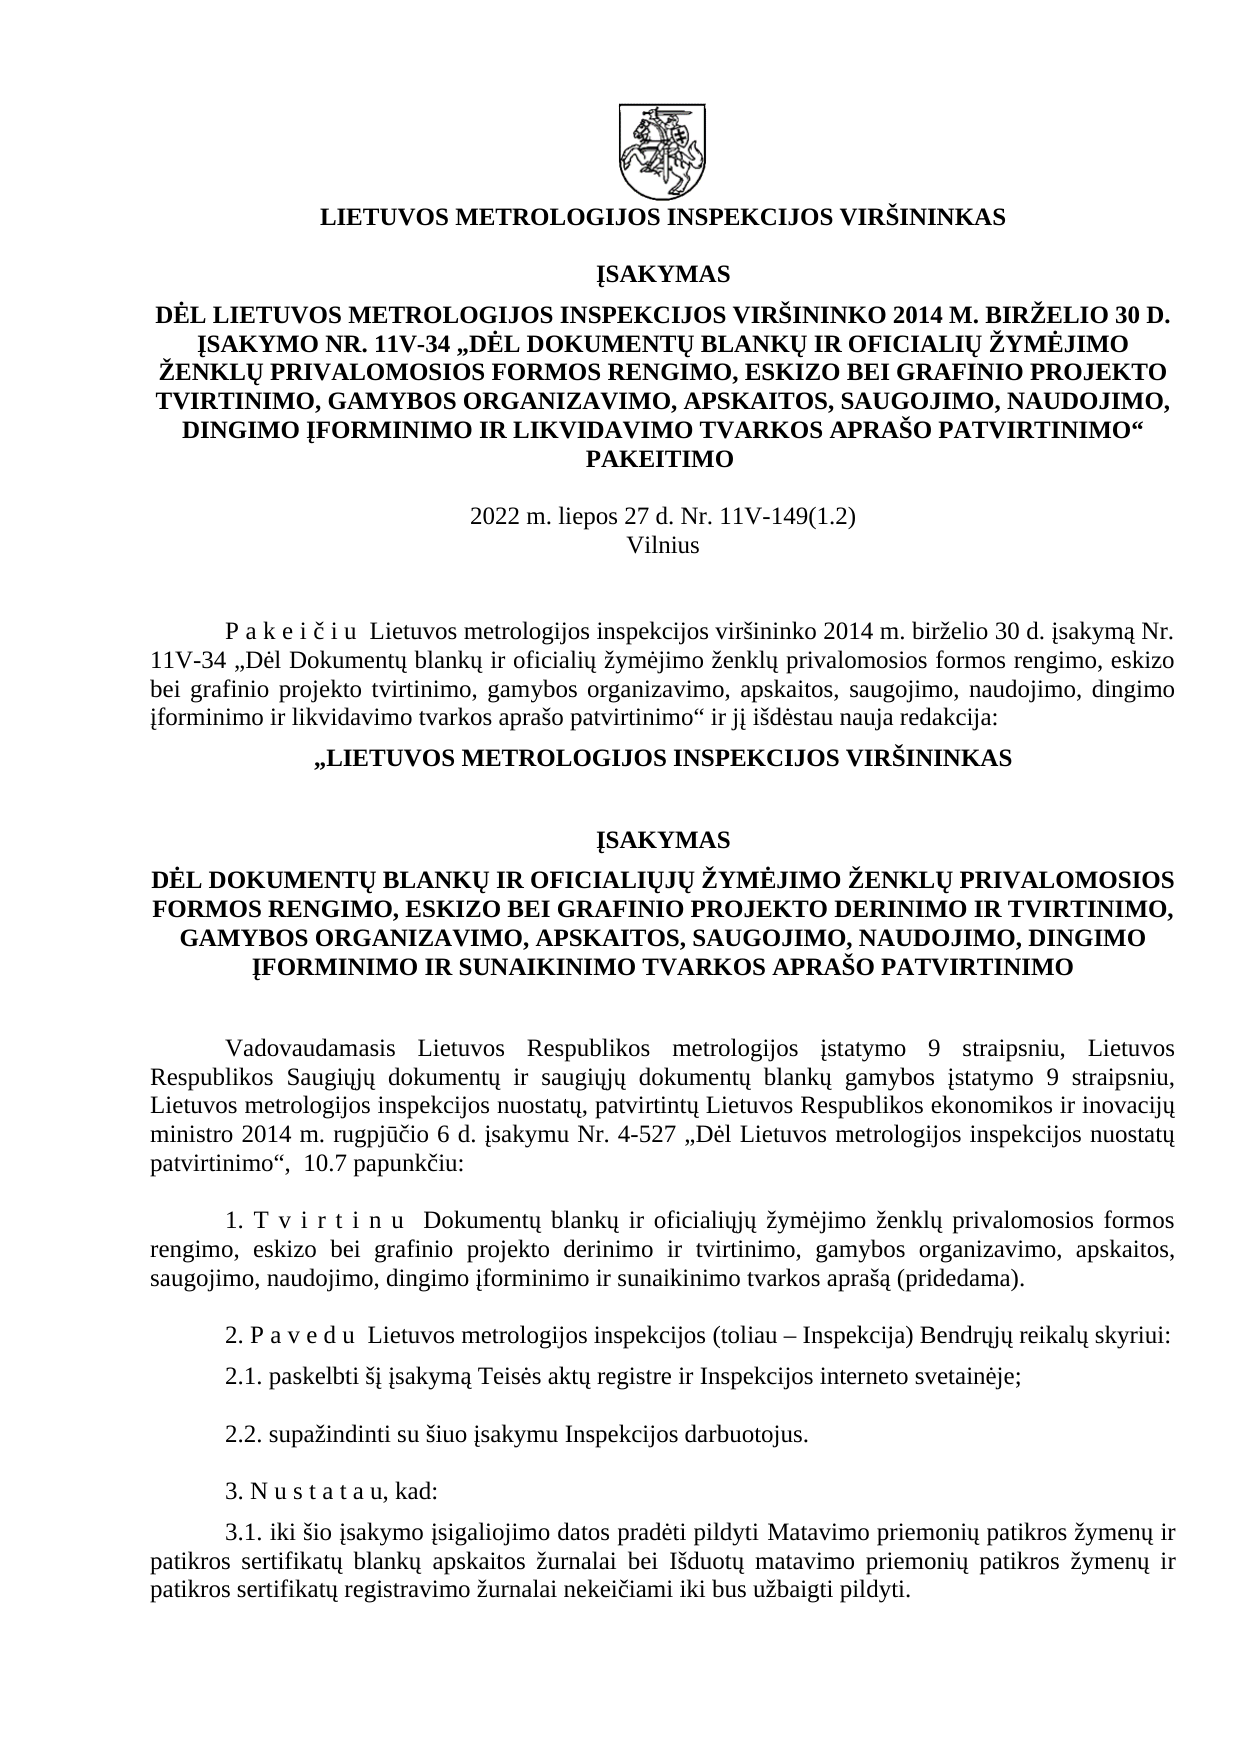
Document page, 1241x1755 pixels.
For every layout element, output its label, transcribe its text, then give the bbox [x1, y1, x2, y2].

text „LIETUVOS METROLOGIJOS INSPEKCIJOS VIRŠININKAS [150, 743, 1176, 772]
text LIETUVOS METROLOGIJOS INSPEKCIJOS VIRŠININKAS [150, 202, 1176, 231]
text DĖL DOKUMENTŲ BLANKŲ IR OFICIALIŲJŲ ŽYMĖJIMO ŽENKLŲ PRIVALOMOSIOS FORMOS RENGIMO, ESKIZO BEI GRAFINIO PROJEKTO DERINIMO IR TVIRTINIMO, GAMYBOS ORGANIZAVIMO, APSKAITOS, SAUGOJIMO, NAUDOJIMO, DINGIMO ĮFORMINIMO IR SUNAIKINIMO TVARKOS APRAŠO PATVIRTINIMO [150, 865, 1176, 980]
text 2.1. paskelbti šį įsakymą Teisės aktų registre ir Inspekcijos interneto svetainėje; [150, 1361, 1176, 1390]
text Vadovaudamasis Lietuvos Respublikos metrologijos įstatymo 9 straipsniu, Lietuvos Respublikos Saugiųjų dokumentų ir saugiųjų dokumentų blankų gamybos įstatymo 9 straipsniu, Lietuvos metrologijos inspekcijos nuostatų, patvirtintų Lietuvos Respublikos ekonomikos ir inovacijų ministro 2014 m. rugpjūčio 6 d. įsakymu Nr. 4-527 „Dėl Lietuvos metrologijos inspekcijos nuostatų patvirtinimo“, 10.7 papunkčiu: [150, 1033, 1176, 1177]
text 2. Pavedu Lietuvos metrologijos inspekcijos (toliau – Inspekcija) Bendrųjų reikalų skyriui: [150, 1321, 1176, 1349]
text 2022 m. liepos 27 d. Nr. 11V-149(1.2) [150, 501, 1176, 530]
text DĖL Lietuvos metrologijos inspekcijos viršininko 2014 m. birželio 30 d. įsakymo Nr. 11V-34 „Dėl DOKUMENTŲ BLANKŲ IR OFICIALių ŽYMĖJIMO ŽENKLŲ PRIVALOMOSIOS FORMOS RENGIMO, ESKIZO bei GRAFINIO PROJEKTO TVIRTINIMO, GAMYBOS ORGANIZAVIMO, APSKAITOS, SAUGOJIMO, NAUDOJIMO, DINGIMO ĮFORMINIMO IR LIKVIDAVIMO TVARKOS APRAŠO PATVIRTINIMO“ PAKEITIMO [150, 300, 1176, 472]
text 2.2. supažindinti su šiuo įsakymu Inspekcijos darbuotojus. [150, 1419, 1176, 1448]
text ĮSAKYMAS [150, 259, 1176, 288]
text 3. N u s t a t a u, kad: [150, 1476, 1176, 1505]
text P a k e i č i u Lietuvos metrologijos inspekcijos viršininko 2014 m. birželio 30 d. įsakymą Nr. 11V-34 „Dėl Dokumentų blankų ir oficialių žymėjimo ženklų privalomosios formos rengimo, eskizo bei grafinio projekto tvirtinimo, gamybos organizavimo, apskaitos, saugojimo, naudojimo, dingimo įforminimo ir likvidavimo tvarkos aprašo patvirtinimo“ ir jį išdėstau nauja redakcija: [150, 616, 1176, 731]
text 1. T v i r t i n u Dokumentų blankų ir oficialiųjų žymėjimo ženklų privalomosios formos rengimo, eskizo bei grafinio projekto derinimo ir tvirtinimo, gamybos organizavimo, apskaitos, saugojimo, naudojimo, dingimo įforminimo ir sunaikinimo tvarkos aprašą (pridedama). [150, 1206, 1176, 1292]
text 3.1. iki šio įsakymo įsigaliojimo datos pradėti pildyti Matavimo priemonių patikros žymenų ir patikros sertifikatų blankų apskaitos žurnalai bei Išduotų matavimo priemonių patikros žymenų ir patikros sertifikatų registravimo žurnalai nekeičiami iki bus užbaigti pildyti. [150, 1517, 1176, 1603]
text Vilnius [150, 530, 1176, 559]
text ĮSAKYMAS [150, 825, 1176, 853]
